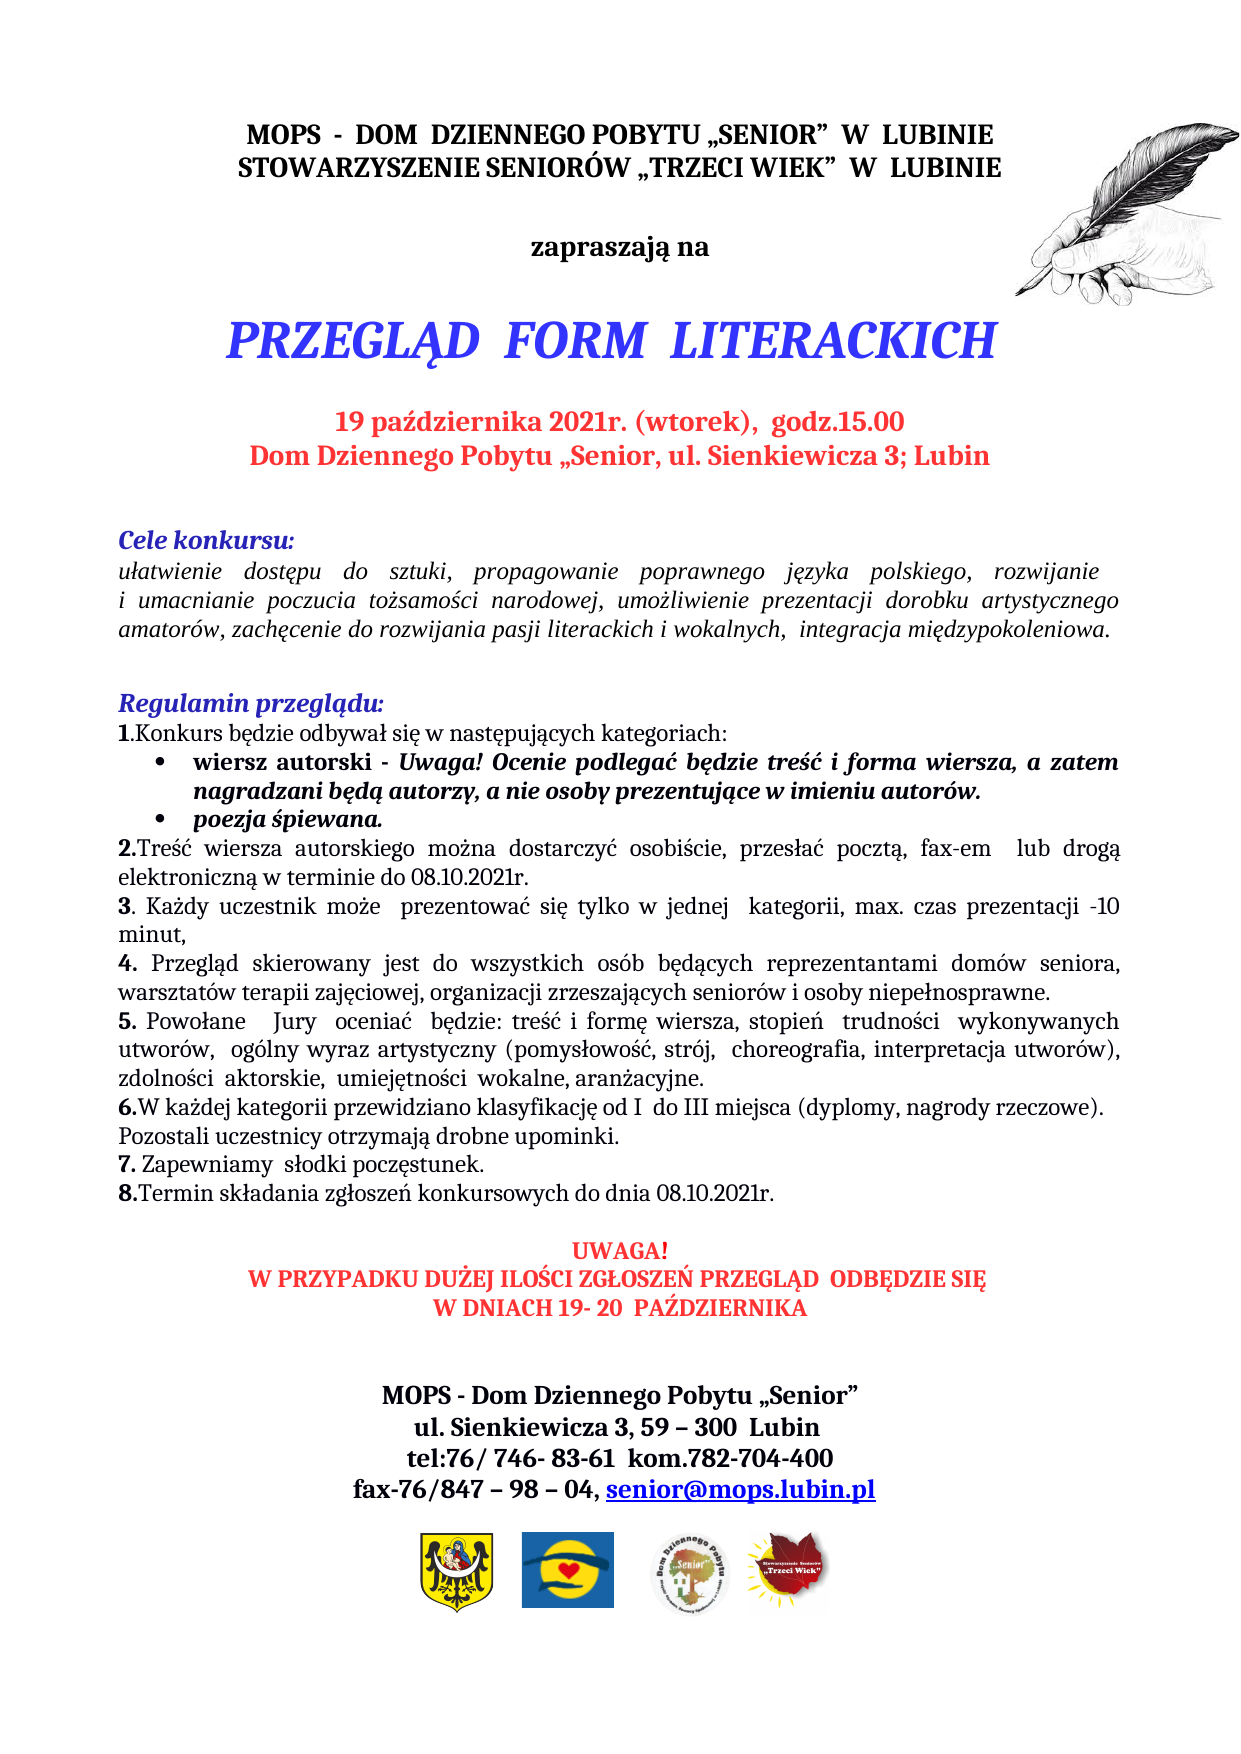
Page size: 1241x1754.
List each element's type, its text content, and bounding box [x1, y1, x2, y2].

list wiersz autorski - Uwaga! Ocenie podlegać będzie treść i forma wiersza, a zatem nagradzani będą autorzy, a nie osoby prezentujące w imieniu autorów. [156, 748, 1122, 805]
picture [420, 1533, 494, 1614]
text 4. Przegląd skierowany jest do wszystkich osób będących reprezentantami domów seniora, warsztatów terapii zajęciowej, organizacji zrzeszających seniorów i osoby niepełnosprawne. [118, 949, 1122, 1007]
text Cele konkursu: [118, 525, 1122, 556]
text Dom Dziennego Pobytu „Senior, ul. Sienkiewicza 3; Lubin [118, 439, 1122, 472]
text PRZEGLĄD FORM LITERACKICH [118, 309, 1122, 372]
text MOPS - DOM DZIENNEGO POBYTU „SENIOR” W LUBINIE [118, 118, 1122, 152]
picture [642, 1530, 743, 1627]
text 7. Zapewniamy słodki poczęstunek. [118, 1150, 1122, 1179]
text MOPS - Dom Dziennego Pobytu „Senior” [118, 1380, 1122, 1412]
list poezja śpiewana. [156, 805, 1122, 834]
text 19 października 2021r. (wtorek), godz.15.00 [118, 405, 1122, 439]
text 5. Powołane Jury oceniać będzie: treść i formę wiersza, stopień trudności wykonywanych utworów, ogólny wyraz artystyczny (pomysłowość, strój, choreografia, interpretacja utworów), zdolności aktorskie, umiejętności wokalne, aranżacyjne. [118, 1007, 1122, 1093]
text W PRZYPADKU DUŻEJ ILOŚCI ZGŁOSZEŃ PRZEGLĄD ODBĘDZIE SIĘ [118, 1265, 1122, 1294]
text W DNIACH 19- 20 PAŹDZIERNIKA [118, 1294, 1122, 1323]
text UWAGA! [118, 1237, 1122, 1265]
picture [747, 1530, 831, 1615]
text zapraszają na [118, 231, 1015, 264]
text 6.W każdej kategorii przewidziano klasyfikację od I do III miejsca (dyplomy, nagrody rzeczowe). Pozostali uczestnicy otrzymają drobne upominki. [118, 1093, 1122, 1150]
text fax-76/847 – 98 – 04, senior@mops.lubin.pl [118, 1474, 1122, 1534]
text 3. Każdy uczestnik może prezentować się tylko w jednej kategorii, max. czas prezentacji -10 minut, [118, 892, 1122, 949]
picture [521, 1532, 614, 1608]
text ul. Sienkiewicza 3, 59 – 300 Lubin tel:76/ 746- 83-61 kom.782-704-400 [118, 1412, 1122, 1474]
text 2.Treść wiersza autorskiego można dostarczyć osobiście, przesłać pocztą, fax-em lub drogą elektroniczną w terminie do 08.10.2021r. [118, 834, 1122, 892]
text Regulamin przeglądu: [118, 688, 1122, 719]
text 1.Konkurs będzie odbywał się w następujących kategoriach: [118, 719, 1122, 748]
text STOWARZYSZENIE SENIORÓW „TRZECI WIEK” W LUBINIE [118, 152, 1015, 185]
picture [1015, 123, 1240, 306]
text 8.Termin składania zgłoszeń konkursowych do dnia 08.10.2021r. [118, 1179, 1122, 1208]
text ułatwienie dostępu do sztuki, propagowanie poprawnego języka polskiego, rozwijanie i umacnianie poczucia tożsamości narodowej, umożliwienie prezentacji dorobku artystycznego amatorów, zachęcenie do rozwijania pasji literackich i wokalnych, integracja międzypokoleniowa. [118, 556, 1122, 643]
